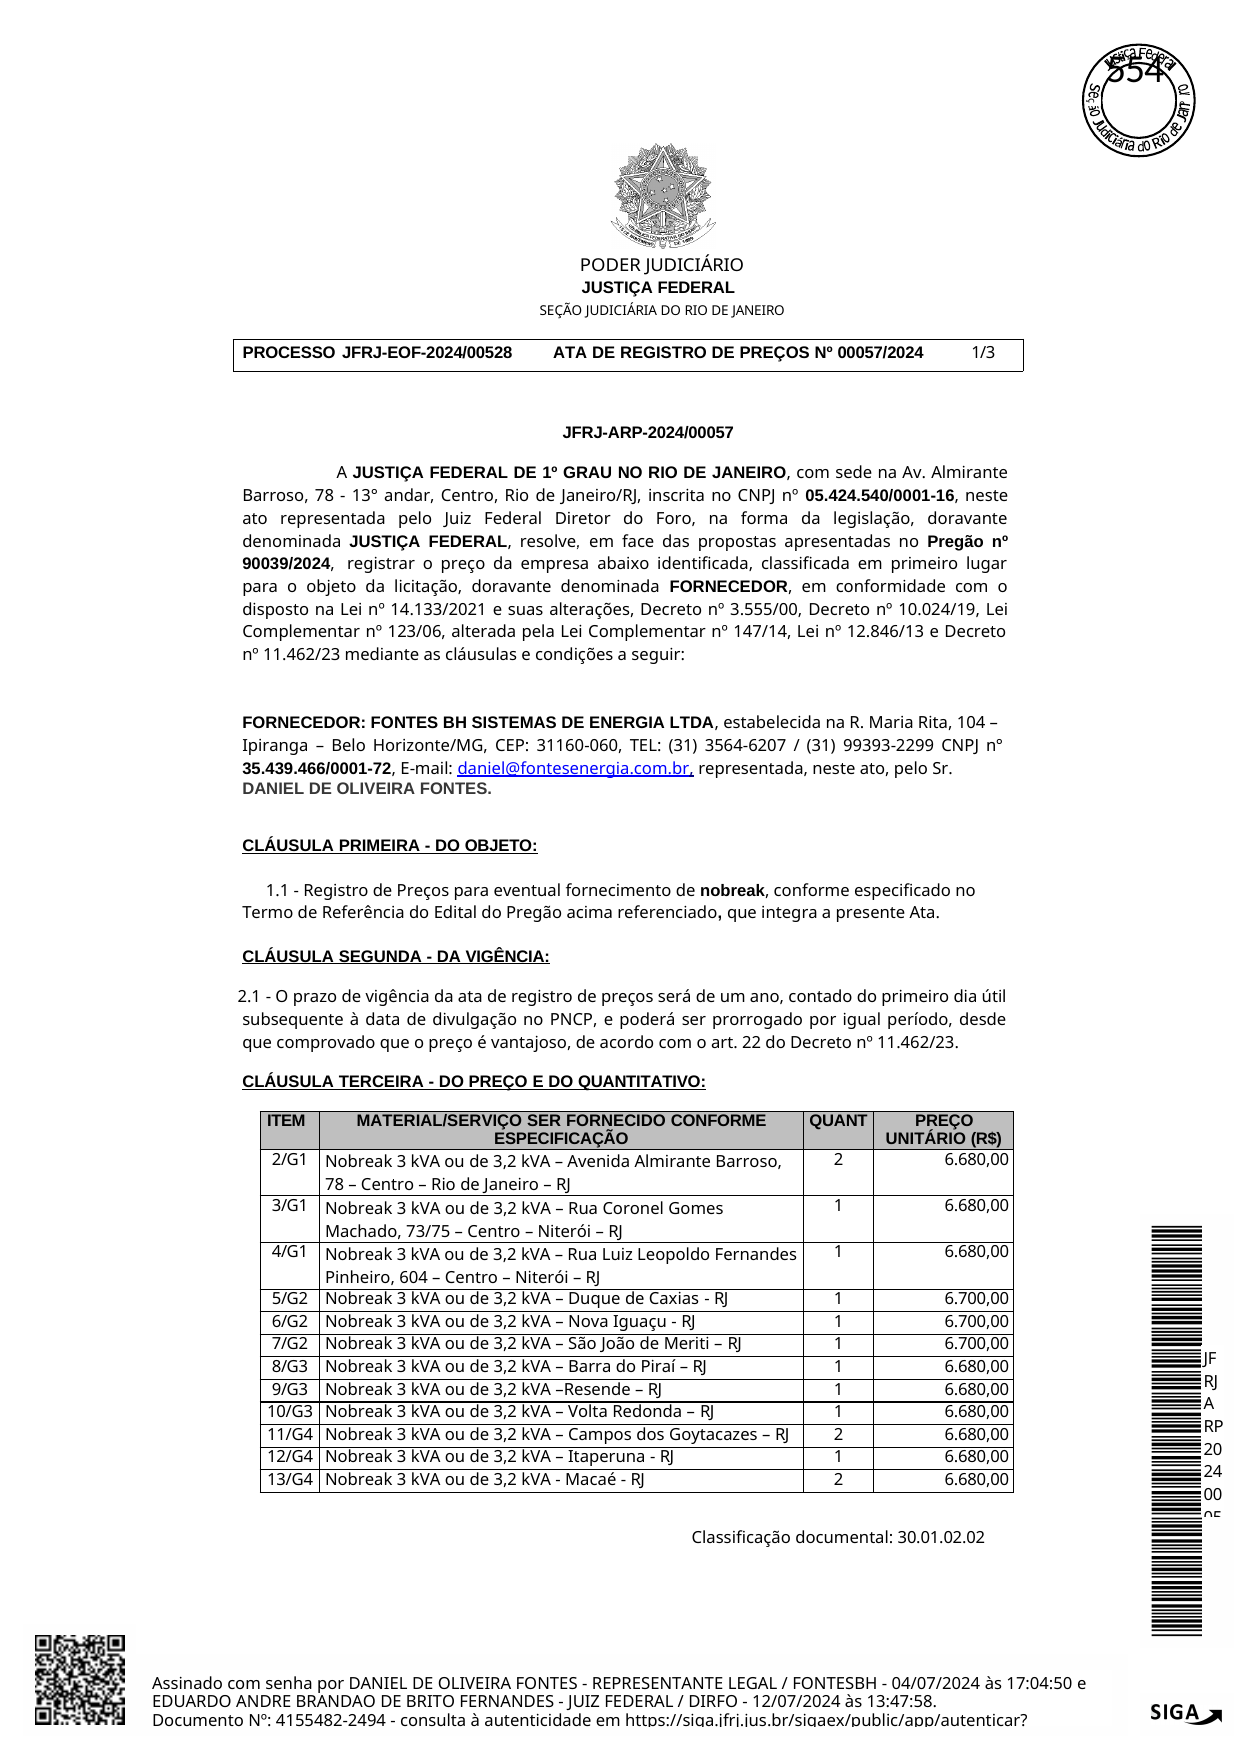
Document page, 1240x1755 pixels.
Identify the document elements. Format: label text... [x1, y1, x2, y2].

table_cell 10/G3 [261, 1403, 319, 1424]
table_header MATERIAL/SERVIÇO SER FORNECIDO CONFORME ESPECIFICAÇÃO [320, 1112, 803, 1149]
table_cell 13/G4 [261, 1470, 319, 1492]
subtitle JUSTIÇA FEDERAL [252, 278, 1064, 297]
table_cell 1 [804, 1335, 873, 1356]
table_cell 1 [804, 1196, 873, 1242]
table_cell Nobreak 3 kVA ou de 3,2 kVA – Campos dos Goytacazes – RJ [320, 1425, 803, 1447]
text 35.439.466/0001-72, E-mail: daniel@fontesenergia.com.br, representada, neste ato, pelo Sr. DANIEL DE OLIVEIRA FONTES. [242, 756, 1013, 798]
table_cell 8/G3 [261, 1357, 319, 1379]
table_cell 6.700,00 [874, 1312, 1013, 1334]
subtitle CLÁUSULA SEGUNDA - DA VIGÊNCIA: [242, 947, 1064, 966]
list - O prazo de vigência da ata de registro de preços será de um ano, contado do primeiro dia útil subsequente à data de divulgação no PNCP, e poderá ser prorrogado por igual período, desde que comprovado que o preço é vantajoso, de acordo com o art. 22 do Decreto nº 11.462/23. [214, 985, 1008, 1053]
table_cell 2/G1 [261, 1150, 319, 1195]
table_cell 9/G3 [261, 1380, 319, 1401]
table_cell 1 [804, 1357, 873, 1379]
table_cell Nobreak 3 kVA ou de 3,2 kVA – Volta Redonda – RJ [320, 1403, 803, 1424]
text PROCESSO JFRJ-EOF-2024/00528 ATA DE REGISTRO DE PREÇOS Nº 00057/2024 1/3 [242, 341, 1023, 363]
table_cell 1 [804, 1380, 873, 1401]
table_cell 11/G4 [261, 1425, 319, 1447]
table_cell 6/G2 [261, 1312, 319, 1334]
table_header QUANT [804, 1112, 873, 1149]
table_cell 7/G2 [261, 1335, 319, 1356]
table_cell Nobreak 3 kVA ou de 3,2 kVA – Itaperuna - RJ [320, 1448, 803, 1469]
table_cell 6.680,00 [874, 1425, 1013, 1447]
table_cell 6.680,00 [874, 1196, 1013, 1242]
table_cell 12/G4 [261, 1448, 319, 1469]
text JFRJARP202400057A [1203, 1347, 1224, 1517]
subtitle JFRJ-ARP-2024/00057 [232, 423, 1064, 442]
table_header PREÇO UNITÁRIO (R$) [874, 1112, 1013, 1149]
table_cell 6.680,00 [874, 1380, 1013, 1401]
table_cell Nobreak 3 kVA ou de 3,2 kVA – Duque de Caxias - RJ [320, 1290, 803, 1311]
subtitle PODER JUDICIÁRIO [259, 252, 1064, 277]
table_cell 6.680,00 [874, 1243, 1013, 1288]
subtitle CLÁUSULA TERCEIRA - DO PREÇO E DO QUANTITATIVO: [242, 1072, 1064, 1091]
table_cell 1 [804, 1290, 873, 1311]
table_cell Nobreak 3 kVA ou de 3,2 kVA – Barra do Piraí – RJ [320, 1357, 803, 1379]
table_cell 1 [804, 1243, 873, 1288]
table_cell 6.680,00 [874, 1150, 1013, 1195]
table_header ITEM [261, 1112, 319, 1149]
table_cell 2 [804, 1425, 873, 1447]
table_cell Nobreak 3 kVA ou de 3,2 kVA - Macaé - RJ [320, 1470, 803, 1492]
text FORNECEDOR: FONTES BH SISTEMAS DE ENERGIA LTDA, estabelecida na R. Maria Rita, 104 – Ipiranga – Belo Horizonte/MG, CEP: 31160-060, TEL: (31) 3564-6207 / (31) 99393-2299 CNPJ n° [242, 711, 1013, 756]
table_cell Nobreak 3 kVA ou de 3,2 kVA – Rua Luiz Leopoldo Fernandes Pinheiro, 604 – Centro – Niterói – RJ [320, 1243, 803, 1288]
text e [1179, 97, 1193, 105]
text SEÇÃO JUDICIÁRIA DO RIO DE JANEIRO [259, 301, 1064, 319]
table_cell 2 [804, 1150, 873, 1195]
table_cell 4/G1 [261, 1243, 319, 1288]
subtitle CLÁUSULA PRIMEIRA - DO OBJETO: [242, 836, 1064, 855]
table_cell 3/G1 [261, 1196, 319, 1242]
table_cell 1 [804, 1403, 873, 1424]
table_cell 6.700,00 [874, 1290, 1013, 1311]
table_cell Nobreak 3 kVA ou de 3,2 kVA – Rua Coronel Gomes Machado, 73/75 – Centro – Niterói – RJ [320, 1196, 803, 1242]
table_cell 6.680,00 [874, 1403, 1013, 1424]
table_cell Nobreak 3 kVA ou de 3,2 kVA – Nova Iguaçu - RJ [320, 1312, 803, 1334]
table_cell 6.700,00 [874, 1335, 1013, 1356]
text ç [1085, 98, 1099, 106]
table_cell Nobreak 3 kVA ou de 3,2 kVA – São João de Meriti – RJ [320, 1335, 803, 1356]
table_cell 6.680,00 [874, 1357, 1013, 1379]
table_cell 6.680,00 [874, 1470, 1013, 1492]
text 1.1 - Registro de Preços para eventual fornecimento de nobreak, conforme especificado no Termo de Referência do Edital do Pregão acima referenciado, que integra a presente Ata. [242, 878, 1013, 924]
table_cell 2 [804, 1470, 873, 1492]
table_cell 1 [804, 1448, 873, 1469]
table_cell 5/G2 [261, 1290, 319, 1311]
table_cell Nobreak 3 kVA ou de 3,2 kVA – Avenida Almirante Barroso, 78 – Centro – Rio de Janeiro – RJ [320, 1150, 803, 1195]
table_cell 6.680,00 [874, 1448, 1013, 1469]
text Classificação documental: 30.01.02.02 [691, 1526, 1064, 1548]
table_cell 1 [804, 1312, 873, 1334]
text A JUSTIÇA FEDERAL DE 1º GRAU NO RIO DE JANEIRO, com sede na Av. Almirante Barroso, 78 - 13° andar, Centro, Rio de Janeiro/RJ, inscrita no CNPJ nº 05.424.540/0001-16, neste ato representada pelo Juiz Federal Diretor do Foro, na forma da legislação, doravante denominada JUSTIÇA FEDERAL, resolve, em face das propostas apresentadas no Pregão nº 90039/2024, registrar o preço da empresa abaixo identificada, classificada em primeiro lugar para o objeto da licitação, doravante denominada FORNECEDOR, em conformidade com o disposto na Lei nº 14.133/2021 e suas alterações, Decreto nº 3.555/00, Decreto nº 10.024/19, Lei Complementar nº 123/06, alterada pela Lei Complementar nº 147/14, Lei nº 12.846/13 e Decreto nº 11.462/23 mediante as cláusulas e condições a seguir: [242, 461, 1008, 665]
table_cell Nobreak 3 kVA ou de 3,2 kVA –Resende – RJ [320, 1380, 803, 1401]
